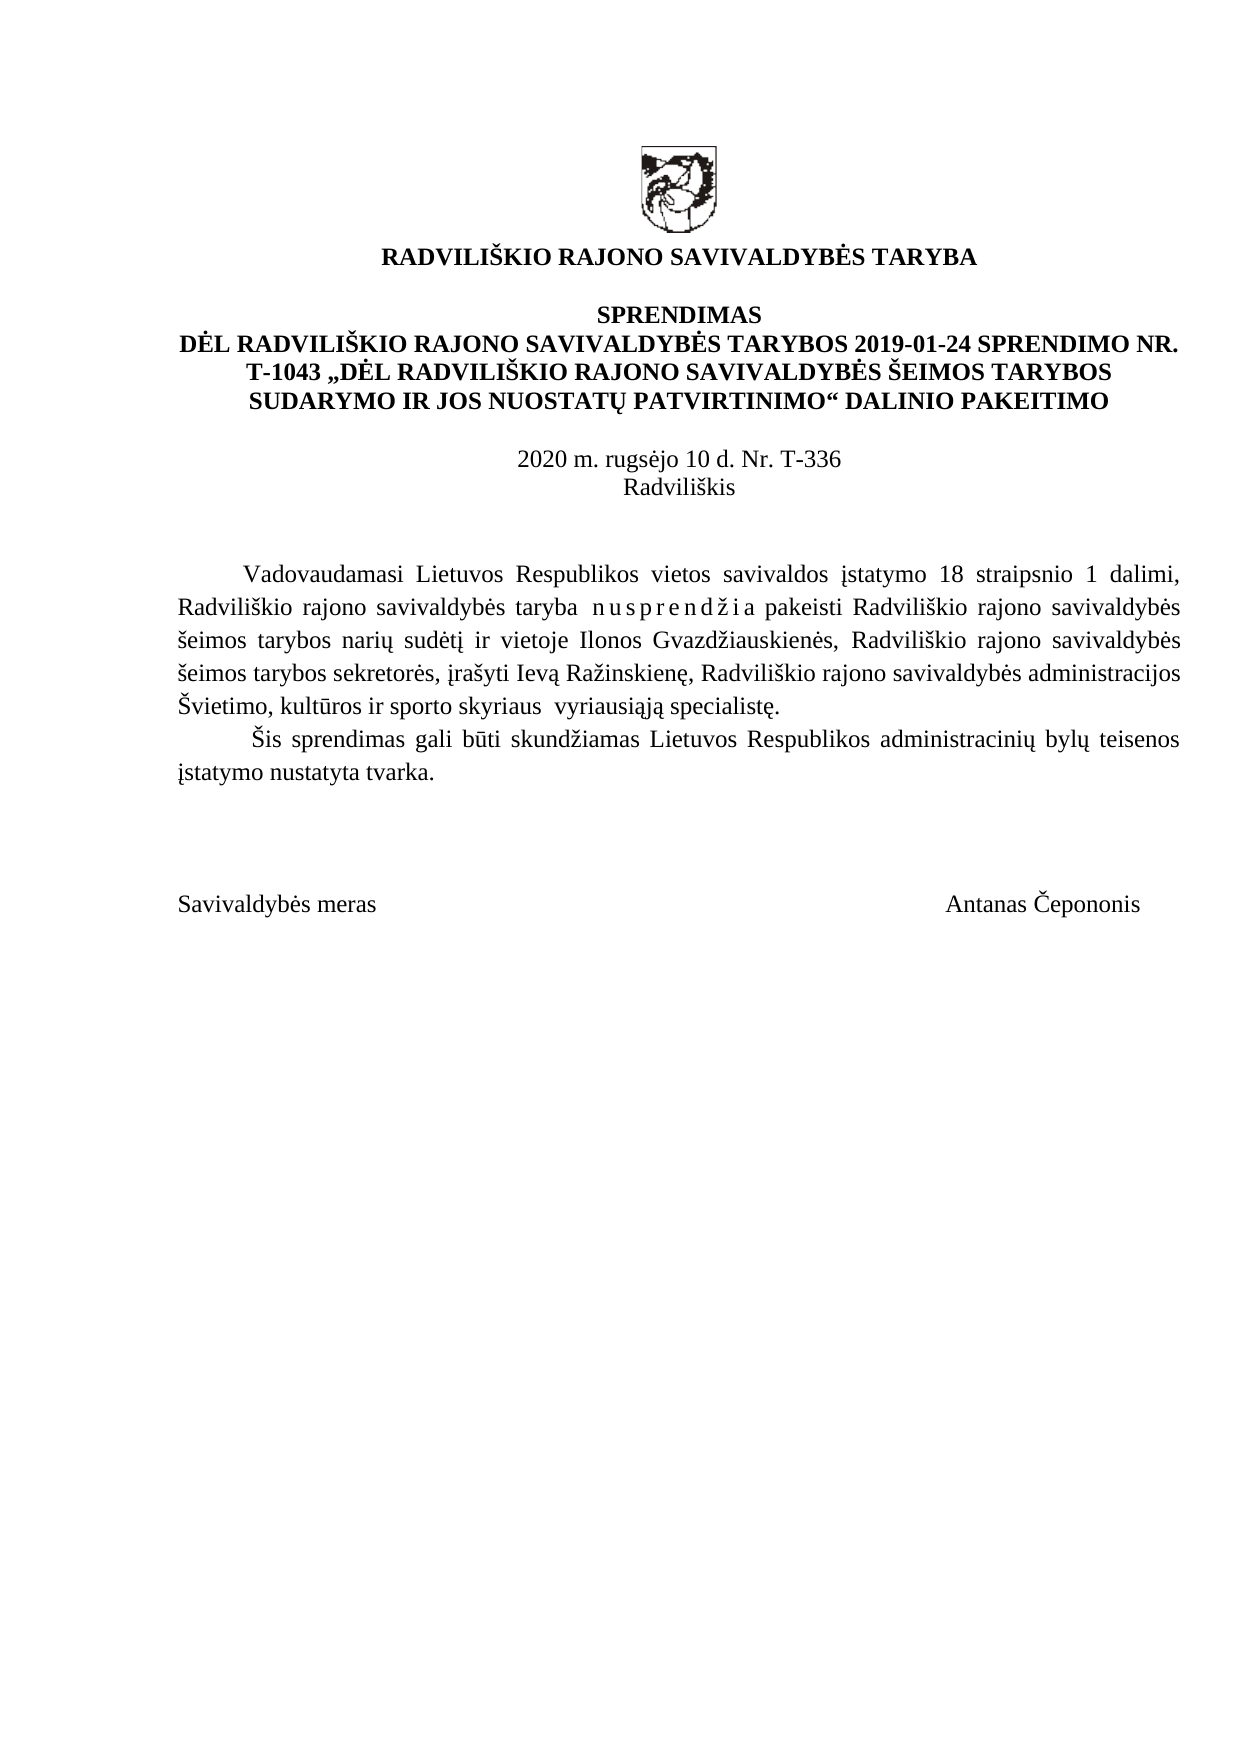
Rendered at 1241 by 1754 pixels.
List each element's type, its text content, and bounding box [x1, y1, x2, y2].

text Šis sprendimas gali būti skundžiamas Lietuvos Respublikos administracinių bylų teisenos įstatymo nustatyta tvarka. [177, 724, 1181, 786]
text SPRENDIMAS [177, 300, 1181, 329]
text Savivaldybės meras Antanas Čepononis [177, 889, 1181, 918]
text Vadovaudamasi Lietuvos Respublikos vietos savivaldos įstatymo 18 straipsnio 1 dalimi, Radviliškio rajono savivaldybės taryba nusprendžia pakeisti Radviliškio rajono savivaldybės šeimos tarybos narių sudėtį ir vietoje Ilonos Gvazdžiauskienės, Radviliškio rajono savivaldybės šeimos tarybos sekretorės, įrašyti Ievą Ražinskienę, Radviliškio rajono savivaldybės administracijos Švietimo, kultūros ir sporto skyriaus vyriausiąją specialistę. [177, 559, 1181, 719]
text Radviliškis [177, 472, 1181, 501]
text 2020 m. rugsėjo 10 d. Nr. T-336 [177, 444, 1181, 472]
text RADVILIŠKIO RAJONO SAVIVALDYBĖS TARYBA [177, 242, 1181, 271]
text DĖL RADVILIŠKIO RAJONO SAVIVALDYBĖS TARYBOS 2019-01-24 SPRENDIMO NR. T-1043 „DĖL RADVILIŠKIO RAJONO SAVIVALDYBĖS ŠEIMOS TARYBOS SUDARYMO IR JOS NUOSTATŲ PATVIRTINIMO“ DALINIO PAKEITIMO [177, 329, 1181, 415]
